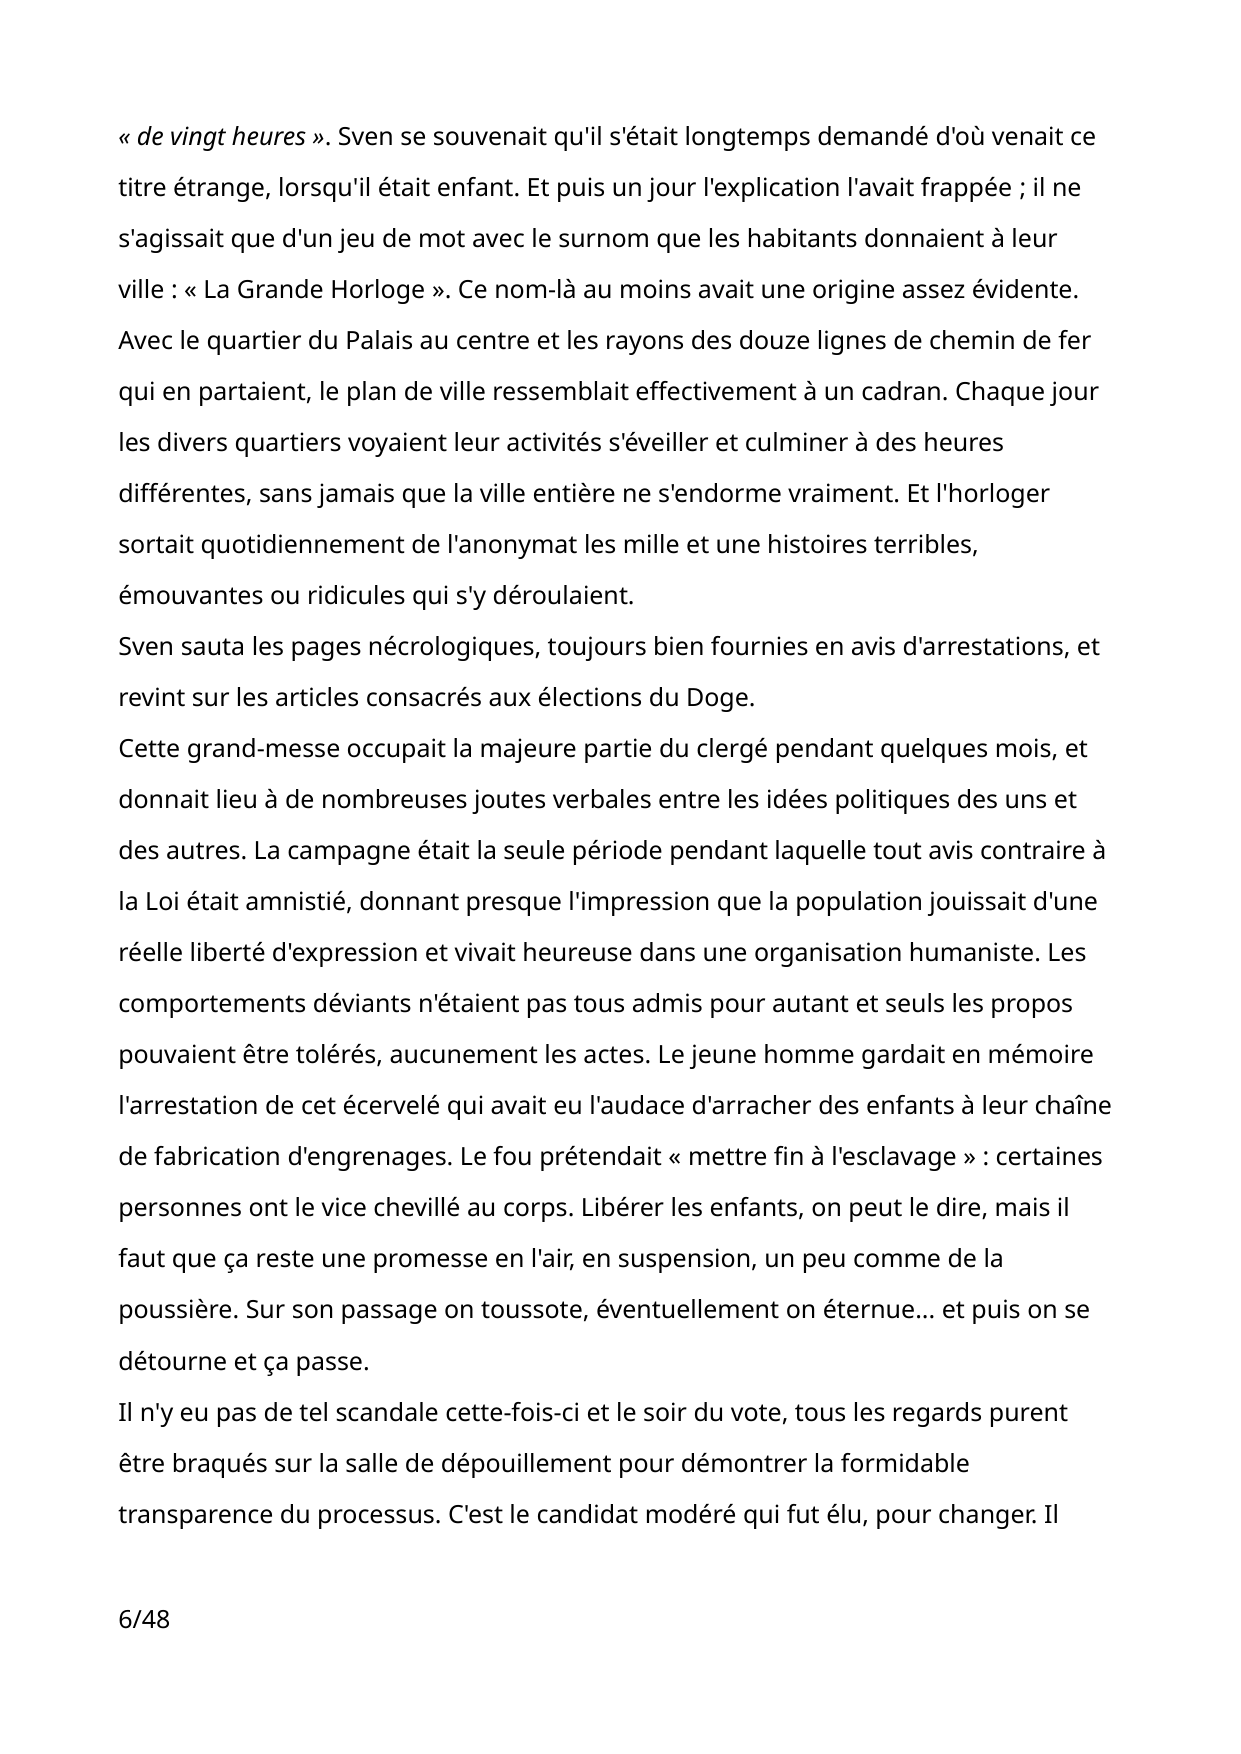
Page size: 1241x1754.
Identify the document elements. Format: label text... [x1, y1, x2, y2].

text Il n'y eu pas de tel scandale cette-fois-ci et le soir du vote, tous les regards purent être braqués sur la salle de dépouillement pour démontrer la formidable transparence du processus. C'est le candidat modéré qui fut élu, pour changer. Il [118, 1394, 1122, 1530]
text « de vingt heures ». Sven se souvenait qu'il s'était longtemps demandé d'où venait ce titre étrange, lorsqu'il était enfant. Et puis un jour l'explication l'avait frappée ; il ne s'agissait que d'un jeu de mot avec le surnom que les habitants donnaient à leur ville : « La Grande Horloge ». Ce nom-là au moins avait une origine assez évidente. Avec le quartier du Palais au centre et les rayons des douze lignes de chemin de fer qui en partaient, le plan de ville ressemblait effectivement à un cadran. Chaque jour les divers quartiers voyaient leur activités s'éveiller et culminer à des heures différentes, sans jamais que la ville entière ne s'endorme vraiment. Et l'horloger sortait quotidiennement de l'anonymat les mille et une histoires terribles, émouvantes ou ridicules qui s'y déroulaient. [118, 118, 1122, 612]
text Cette grand-messe occupait la majeure partie du clergé pendant quelques mois, et donnait lieu à de nombreuses joutes verbales entre les idées politiques des uns et des autres. La campagne était la seule période pendant laquelle tout avis contraire à la Loi était amnistié, donnant presque l'impression que la population jouissait d'une réelle liberté d'expression et vivait heureuse dans une organisation humaniste. Les comportements déviants n'étaient pas tous admis pour autant et seuls les propos pouvaient être tolérés, aucunement les actes. Le jeune homme gardait en mémoire l'arrestation de cet écervelé qui avait eu l'audace d'arracher des enfants à leur chaîne de fabrication d'engrenages. Le fou prétendait « mettre fin à l'esclavage » : certaines personnes ont le vice chevillé au corps. Libérer les enfants, on peut le dire, mais il faut que ça reste une promesse en l'air, en suspension, un peu comme de la poussière. Sur son passage on toussote, éventuellement on éternue... et puis on se détourne et ça passe. [118, 731, 1122, 1377]
text Sven sauta les pages nécrologiques, toujours bien fournies en avis d'arrestations, et revint sur les articles consacrés aux élections du Doge. [118, 628, 1122, 714]
